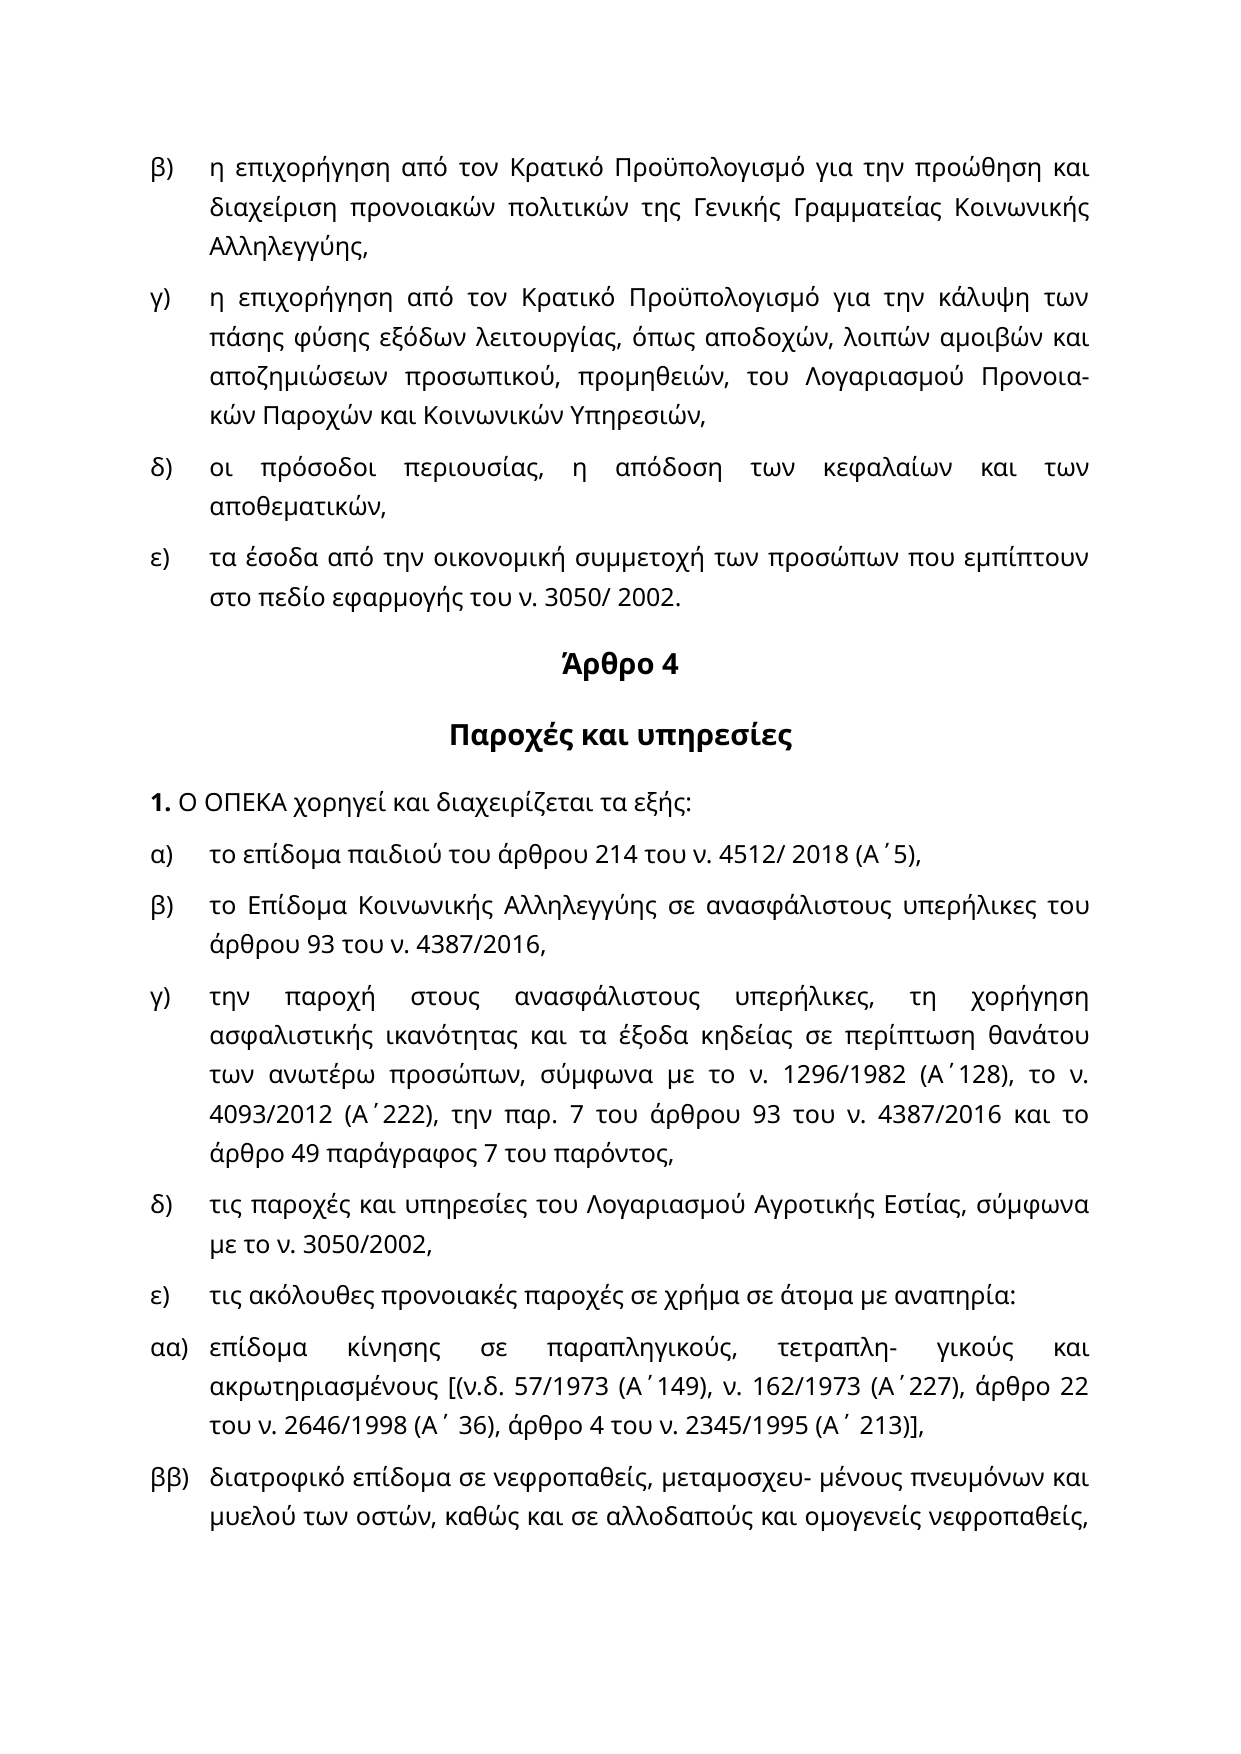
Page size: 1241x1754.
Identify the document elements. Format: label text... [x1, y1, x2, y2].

list γ) η επιχορήγηση από τον Κρατικό Προϋπολογισμό για την κάλυψη των πάσης φύσης εξόδων λειτουργίας, όπως αποδοχών, λοιπών αμοιβών και αποζημιώσεων προσωπικού, προμηθειών, του Λογαριασμού Προνοια- κών Παροχών και Κοινωνικών Υπηρεσιών, [150, 280, 1090, 432]
list ββ) διατροφικό επίδομα σε νεφροπαθείς, μεταμοσχευ- μένους πνευμόνων και μυελού των οστών, καθώς και σε αλλοδαπούς και ομογενείς νεφροπαθείς, [150, 1459, 1090, 1533]
list αα) επίδομα κίνησης σε παραπληγικούς, τετραπλη- γικούς και ακρωτηριασμένους [(ν.δ. 57/1973 (Α΄149), ν. 162/1973 (Α΄227), άρθρο 22 του ν. 2646/1998 (Α΄ 36), άρθρο 4 του ν. 2345/1995 (Α΄ 213)], [150, 1329, 1090, 1442]
subtitle Παροχές και υπηρεσίες [150, 714, 1090, 754]
list β) το Επίδομα Κοινωνικής Αλληλεγγύης σε ανασφάλιστους υπερήλικες του άρθρου 93 του ν. 4387/2016, [150, 888, 1090, 961]
list β) η επιχορήγηση από τον Κρατικό Προϋπολογισμό για την προώθηση και διαχείριση προνοιακών πολιτικών της Γενικής Γραμματείας Κοινωνικής Αλληλεγγύης, [150, 150, 1090, 262]
list δ) τις παροχές και υπηρεσίες του Λογαριασμού Αγροτικής Εστίας, σύμφωνα με το ν. 3050/2002, [150, 1187, 1090, 1260]
list γ) την παροχή στους ανασφάλιστους υπερήλικες, τη χορήγηση ασφαλιστικής ικανότητας και τα έξοδα κηδείας σε περίπτωση θανάτου των ανωτέρω προσώπων, σύμφωνα με το ν. 1296/1982 (Α΄128), το ν. 4093/2012 (Α΄222), την παρ. 7 του άρθρου 93 του ν. 4387/2016 και το άρθρο 49 παράγραφος 7 του παρόντος, [150, 979, 1090, 1169]
list α) το επίδομα παιδιού του άρθρου 214 του ν. 4512/ 2018 (Α΄5), [150, 836, 1090, 870]
list δ) οι πρόσοδοι περιουσίας, η απόδοση των κεφαλαίων και των αποθεματικών, [150, 449, 1090, 522]
subtitle Άρθρο 4 [150, 643, 1090, 683]
text 1. Ο ΟΠΕΚΑ χορηγεί και διαχειρίζεται τα εξής: [150, 784, 1090, 819]
list ε) τις ακόλουθες προνοιακές παροχές σε χρήμα σε άτομα με αναπηρία: [150, 1278, 1090, 1312]
list ε) τα έσοδα από την οικονομική συμμετοχή των προσώπων που εμπίπτουν στο πεδίο εφαρμογής του ν. 3050/ 2002. [150, 540, 1090, 613]
